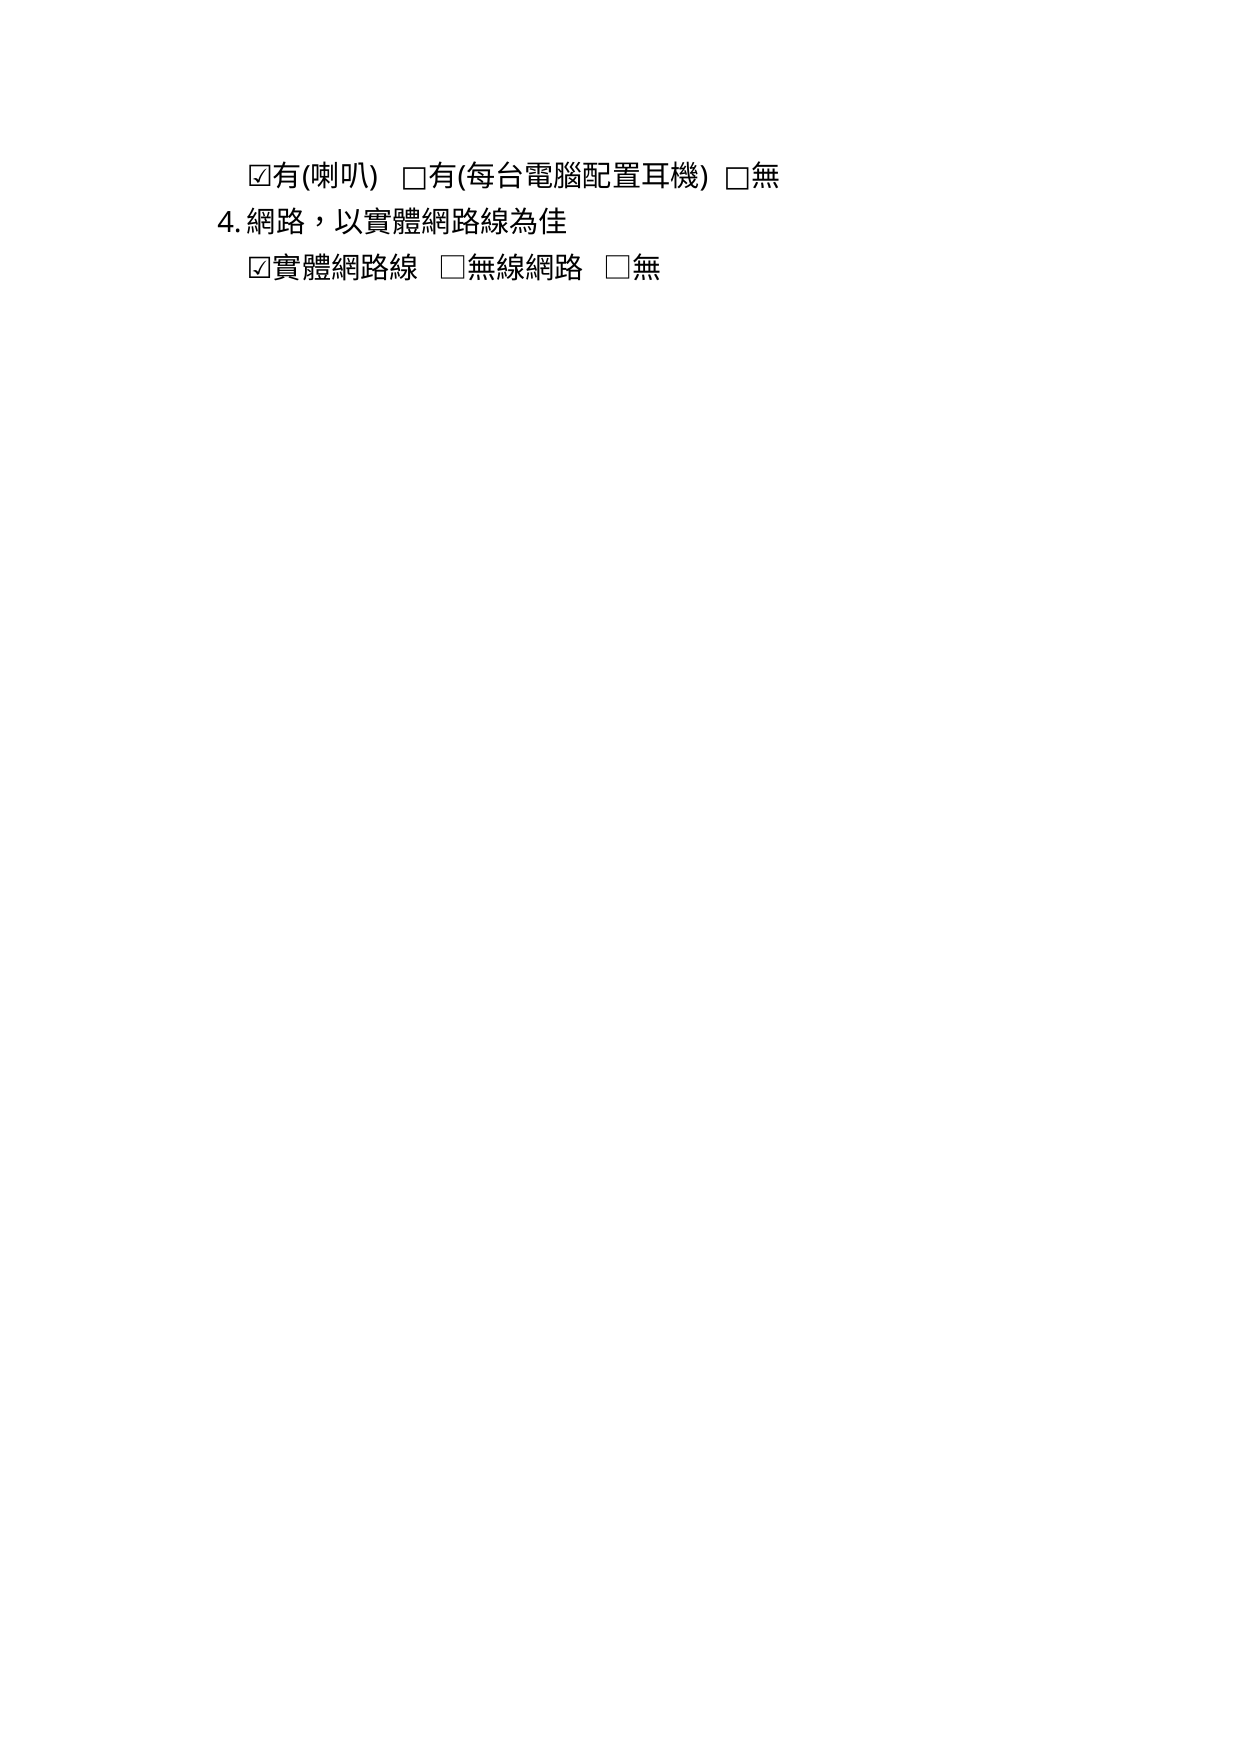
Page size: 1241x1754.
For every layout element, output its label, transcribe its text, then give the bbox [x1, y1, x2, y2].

list 網路，以實體網路線為佳 [217, 196, 1053, 242]
list ☑有(喇叭) □有(每台電腦配置耳機) □無 [247, 150, 1053, 196]
text ☑實體網路線 □無線網路 □無 [187, 242, 1053, 287]
